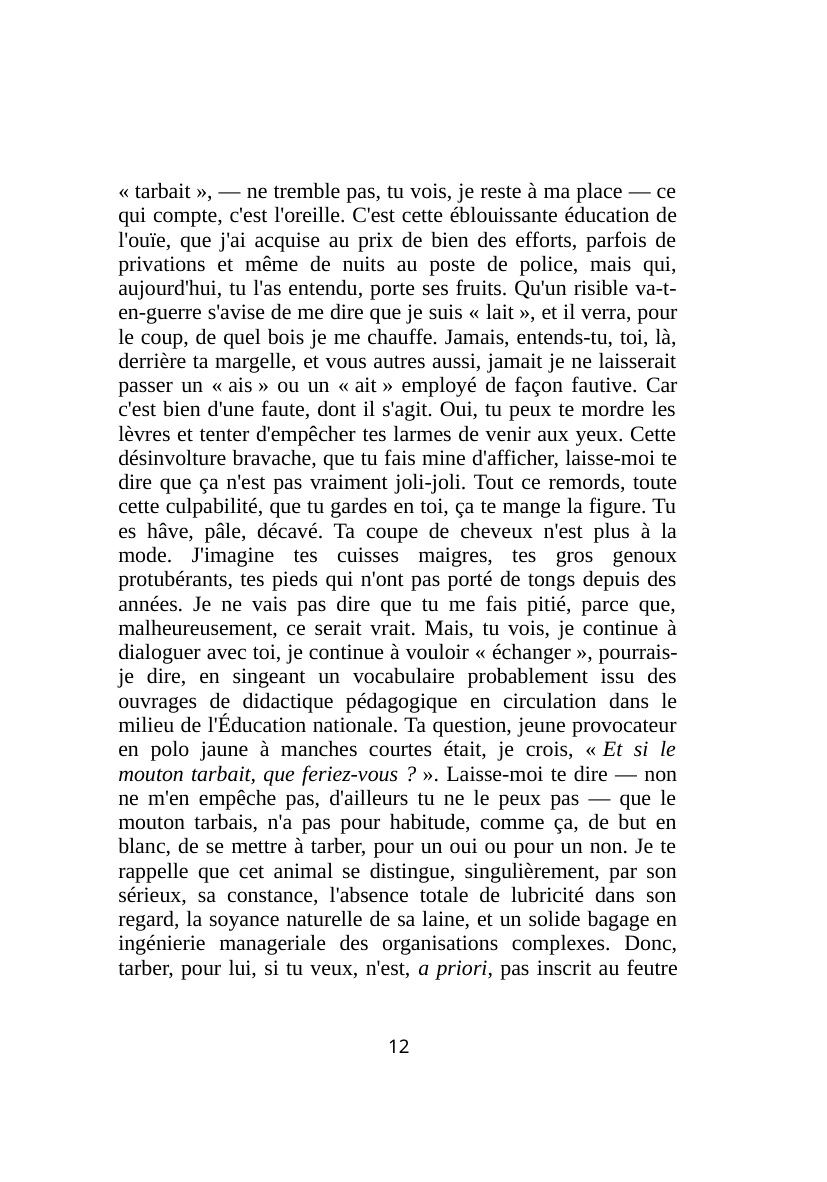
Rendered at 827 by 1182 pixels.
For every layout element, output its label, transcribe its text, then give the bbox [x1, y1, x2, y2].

text « tarbait », — ne tremble pas, tu vois, je reste à ma place — ce qui compte, c'est l'oreille. C'est cette éblouissante éducation de l'ouïe, que j'ai acquise au prix de bien des efforts, parfois de privations et même de nuits au poste de police, mais qui, aujourd'hui, tu l'as entendu, porte ses fruits. Qu'un risible va-t-en-guerre s'avise de me dire que je suis « lait », et il verra, pour le coup, de quel bois je me chauffe. Jamais, entends-tu, toi, là, derrière ta margelle, et vous autres aussi, jamait je ne laisserait passer un « ais » ou un « ait » employé de façon fautive. Car c'est bien d'une faute, dont il s'agit. Oui, tu peux te mordre les lèvres et tenter d'empêcher tes larmes de venir aux yeux. Cette désinvolture bravache, que tu fais mine d'afficher, laisse-moi te dire que ça n'est pas vraiment joli-joli. Tout ce remords, toute cette culpabilité, que tu gardes en toi, ça te mange la figure. Tu es hâve, pâle, décavé. Ta coupe de cheveux n'est plus à la mode. J'imagine tes cuisses maigres, tes gros genoux protubérants, tes pieds qui n'ont pas porté de tongs depuis des années. Je ne vais pas dire que tu me fais pitié, parce que, malheureusement, ce serait vrait. Mais, tu vois, je continue à dialoguer avec toi, je continue à vouloir « échanger », pourrais-je dire, en singeant un vocabulaire probablement issu des ouvrages de didactique pédagogique en circulation dans le milieu de l'Éducation nationale. Ta question, jeune provocateur en polo jaune à manches courtes était, je crois, « Et si le mouton tarbait, que feriez-vous ? ». Laisse-moi te dire — non ne m'en empêche pas, d'ailleurs tu ne le peux pas — que le mouton tarbais, n'a pas pour habitude, comme ça, de but en blanc, de se mettre à tarber, pour un oui ou pour un non. Je te rappelle que cet animal se distingue, singulièrement, par son sérieux, sa constance, l'absence totale de lubricité dans son regard, la soyance naturelle de sa laine, et un solide bagage en ingénierie manageriale des organisations complexes. Donc, tarber, pour lui, si tu veux, n'est, a priori, pas inscrit au feutre [118, 179, 678, 980]
